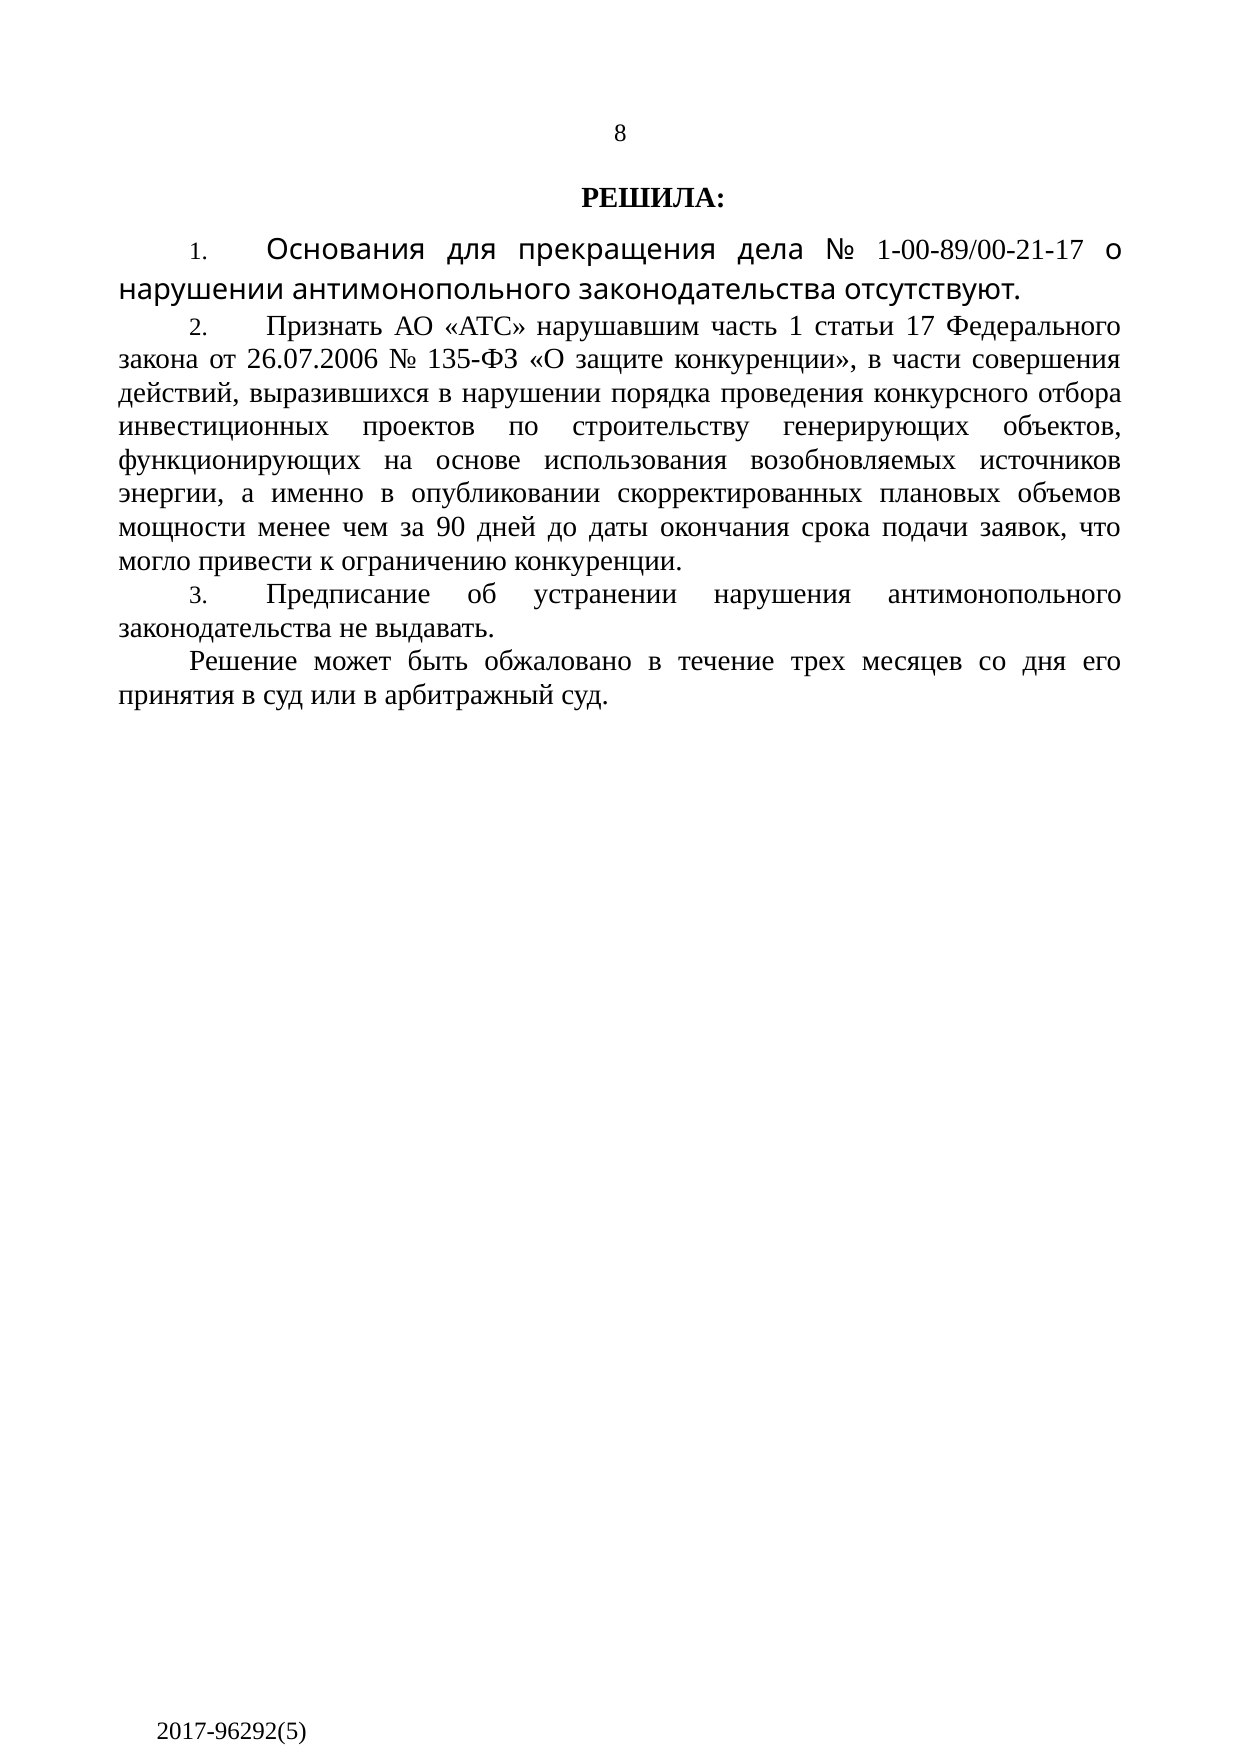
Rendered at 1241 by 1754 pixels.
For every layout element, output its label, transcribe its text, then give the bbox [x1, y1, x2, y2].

text РЕШИЛА: [118, 176, 1122, 216]
list Предписание об устранении нарушения антимонопольного законодательства не выдавать. [118, 576, 1122, 643]
text Решение может быть обжаловано в течение трех месяцев со дня его принятия в суд или в арбитражный суд. [118, 643, 1122, 710]
list Основания для прекращения дела № 1-00-89/00-21-17 о нарушении антимонопольного законодательства отсутствуют. [118, 228, 1122, 308]
list Признать АО «АТС» нарушавшим часть 1 статьи 17 Федерального закона от 26.07.2006 № 135-ФЗ «О защите конкуренции», в части совершения действий, выразившихся в нарушении порядка проведения конкурсного отбора инвестиционных проектов по строительству генерирующих объектов, функционирующих на основе использования возобновляемых источников энергии, а именно в опубликовании скорректированных плановых объемов мощности менее чем за 90 дней до даты окончания срока подачи заявок, что могло привести к ограничению конкуренции. [118, 308, 1122, 576]
